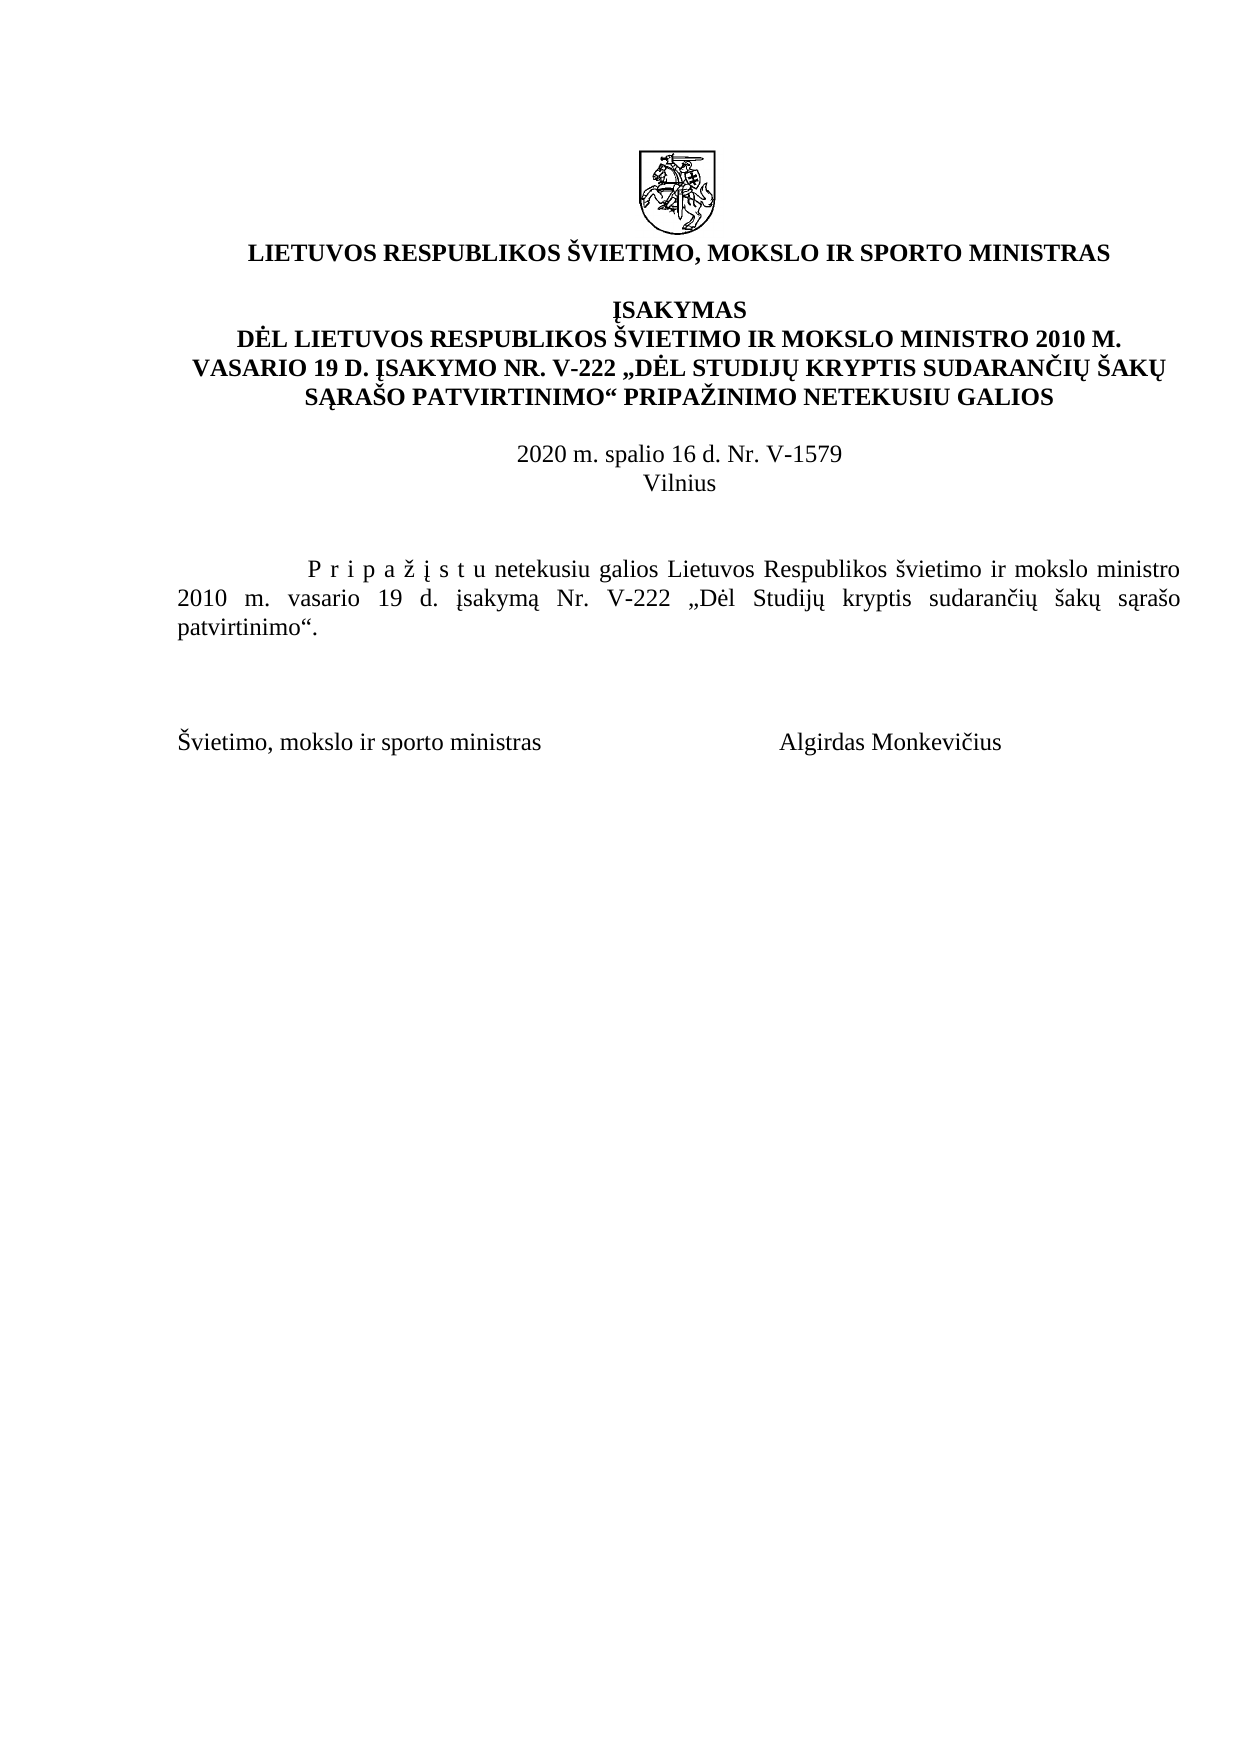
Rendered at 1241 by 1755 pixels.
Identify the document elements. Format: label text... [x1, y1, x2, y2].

text 2020 m. spalio 16 d. Nr. V-1579 [177, 439, 1182, 468]
text DĖL LIETUVOS RESPUBLIKOS ŠVIETIMO IR MOKSLO MINISTRO 2010 M. VASARIO 19 D. ĮSAKYMO NR. V-222 „DĖL STUDIJŲ KRYPTIS SUDARANČIŲ ŠAKŲ SĄRAŠO PATVIRTINIMO“ PRIPAŽINIMO NETEKUSIU GALIOS [177, 324, 1182, 410]
text ĮSAKYMAS [177, 295, 1182, 324]
text P r i p a ž į s t u netekusiu galios Lietuvos Respublikos švietimo ir mokslo ministro 2010 m. vasario 19 d. įsakymą Nr. V-222 „Dėl Studijų kryptis sudarančių šakų sąrašo patvirtinimo“. [177, 554, 1182, 640]
text LIETUVOS RESPUBLIKOS ŠVIETIMO, MOKSLO IR SPORTO MINISTRAS [177, 238, 1182, 267]
text Vilnius [177, 468, 1182, 497]
text Švietimo, mokslo ir sporto ministras Algirdas Monkevičius [177, 727, 1182, 755]
